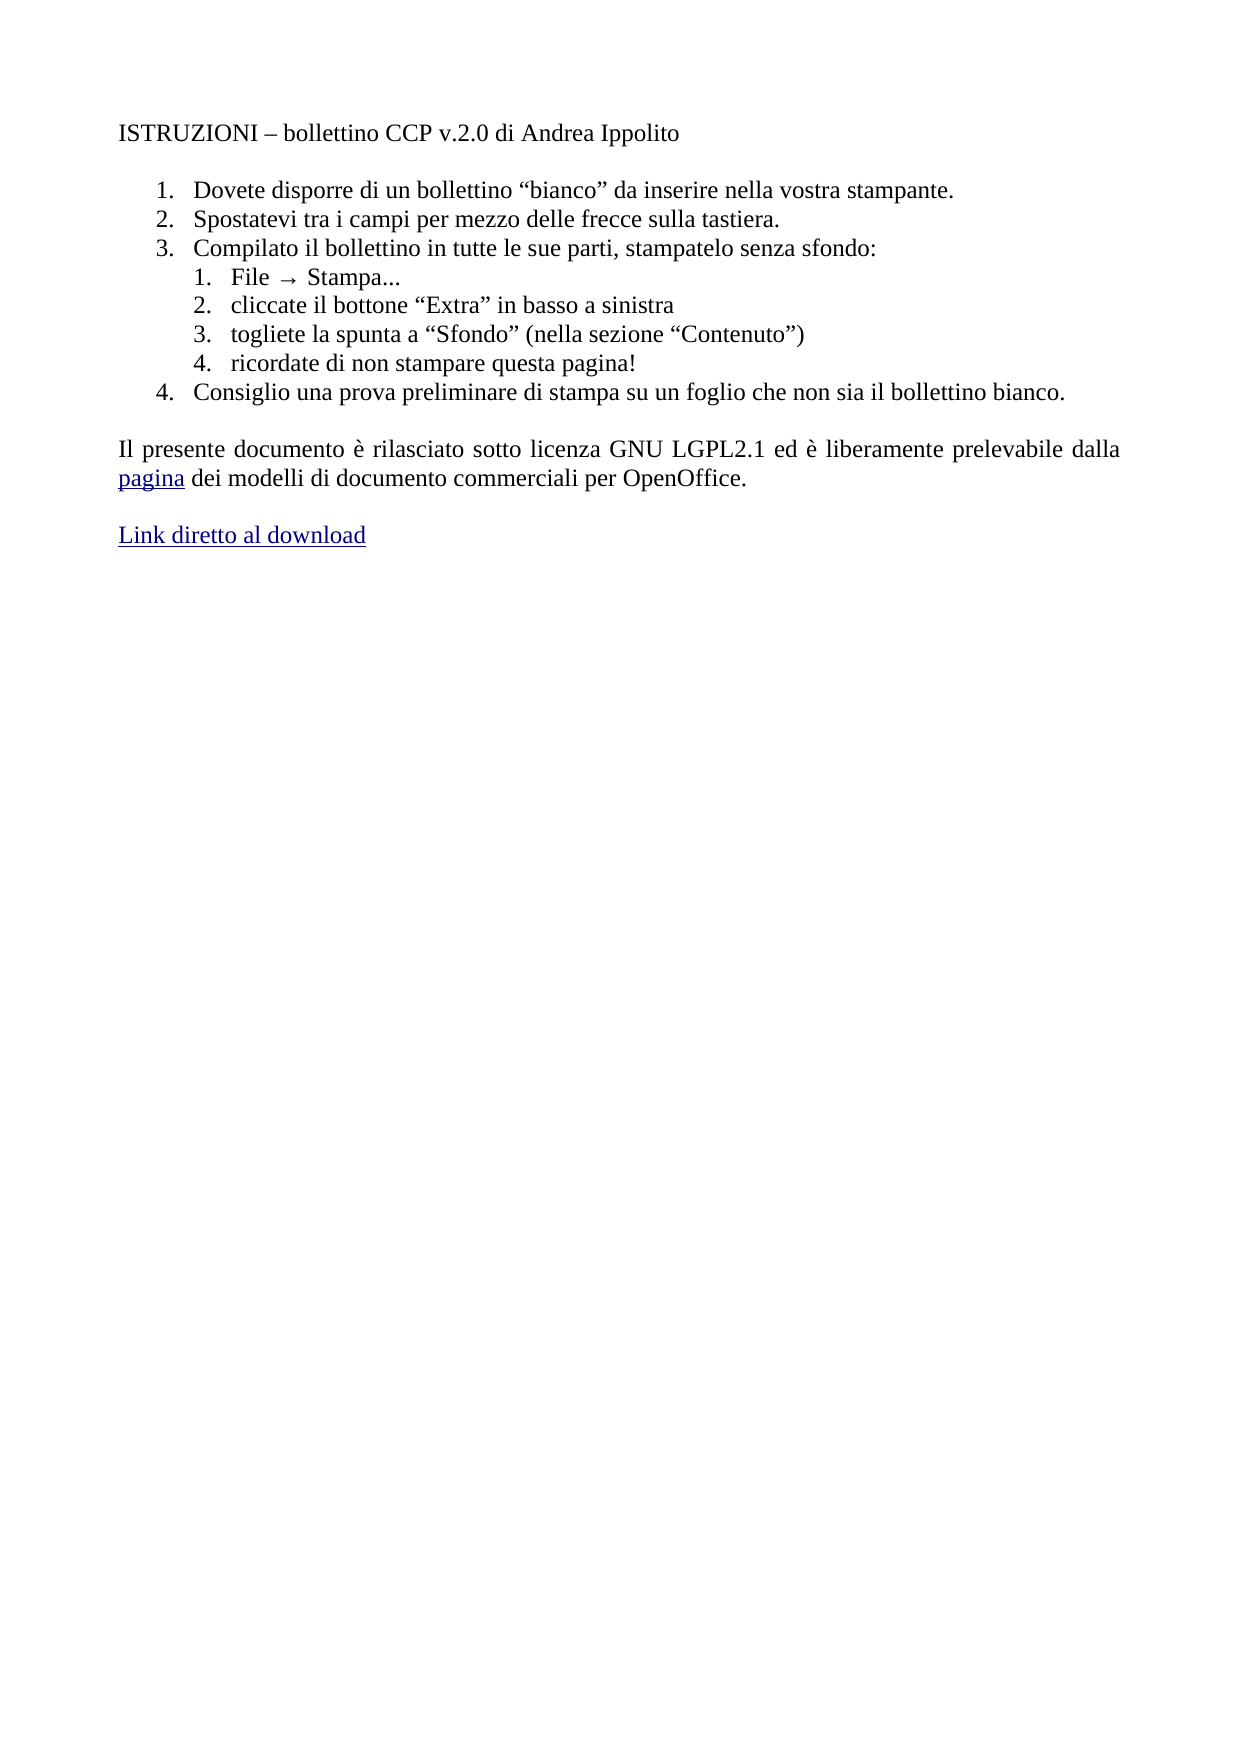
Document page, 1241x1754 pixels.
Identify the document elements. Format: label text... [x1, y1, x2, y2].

text Link diretto al download [118, 521, 1122, 549]
list togliete la spunta a “Sfondo” (nella sezione “Contenuto”) [193, 319, 1122, 348]
text ISTRUZIONI – bollettino CCP v.2.0 di Andrea Ippolito [118, 118, 1122, 147]
list Dovete disporre di un bollettino “bianco” da inserire nella vostra stampante. [156, 176, 1122, 204]
list Consiglio una prova preliminare di stampa su un foglio che non sia il bollettino bianco. [156, 377, 1122, 406]
list Compilato il bollettino in tutte le sue parti, stampatelo senza sfondo: [156, 233, 1122, 262]
text Il presente documento è rilasciato sotto licenza GNU LGPL2.1 ed è liberamente prelevabile dalla pagina dei modelli di documento commerciali per OpenOffice. [118, 434, 1122, 492]
list ricordate di non stampare questa pagina! [193, 348, 1122, 377]
list File → Stampa... [193, 262, 1122, 291]
list Spostatevi tra i campi per mezzo delle frecce sulla tastiera. [156, 204, 1122, 233]
list cliccate il bottone “Extra” in basso a sinistra [193, 291, 1122, 319]
